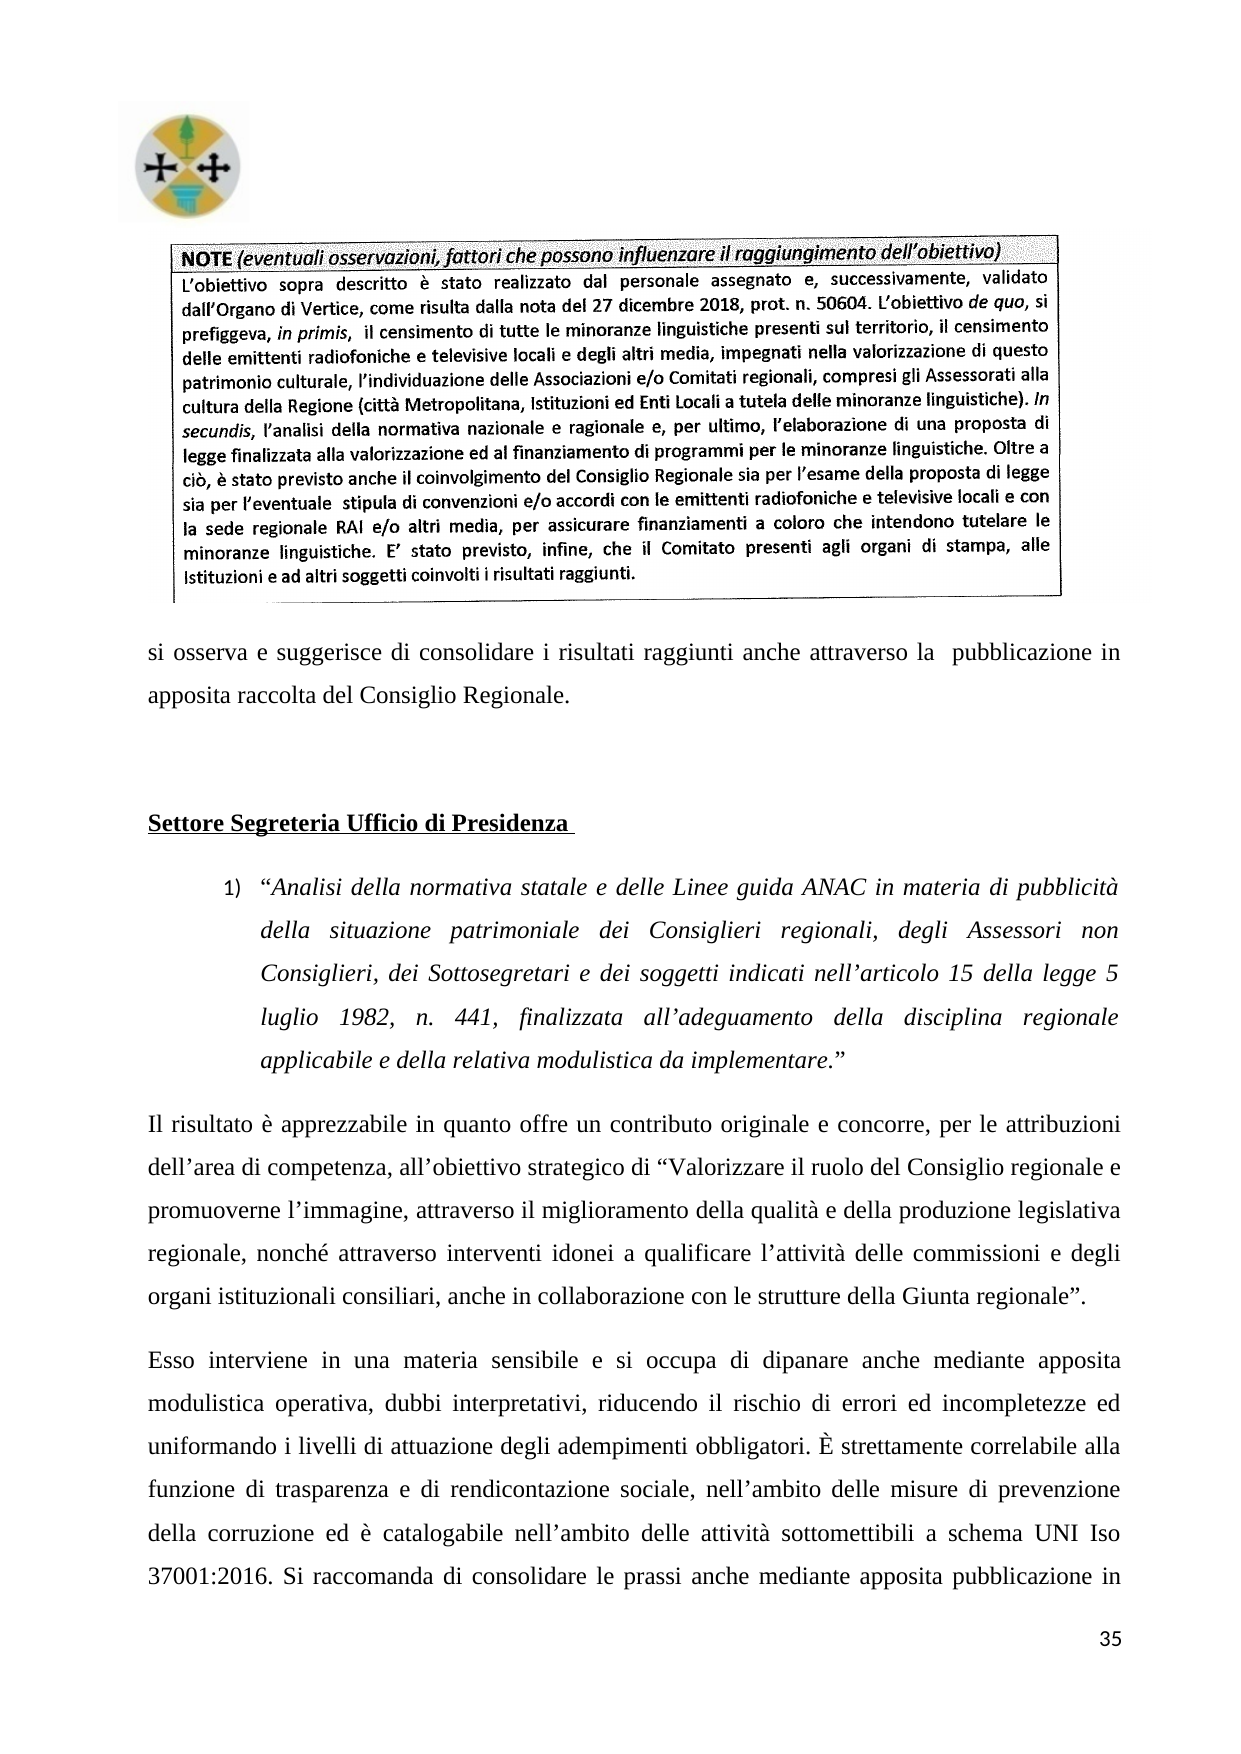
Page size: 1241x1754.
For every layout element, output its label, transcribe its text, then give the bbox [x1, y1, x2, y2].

text Settore Segreteria Ufficio di Presidenza [148, 808, 1122, 837]
list “Analisi della normativa statale e delle Linee guida ANAC in materia di pubblicità della situazione patrimoniale dei Consiglieri regionali, degli Assessori non Consiglieri, dei Sottosegretari e dei soggetti indicati nell’articolo 15 della legge 5 luglio 1982, n. 441, finalizzata all’adeguamento della disciplina regionale applicabile e della relativa modulistica da implementare.” [223, 872, 1122, 1073]
text Esso interviene in una materia sensibile e si occupa di dipanare anche mediante apposita modulistica operativa, dubbi interpretativi, riducendo il rischio di errori ed incompletezze ed uniformando i livelli di attuazione degli adempimenti obbligatori. È strettamente correlabile alla funzione di trasparenza e di rendicontazione sociale, nell’ambito delle misure di prevenzione della corruzione ed è catalogabile nell’ambito delle attività sottomettibili a schema UNI Iso 37001:2016. Si raccomanda di consolidare le prassi anche mediante apposita pubblicazione in [148, 1345, 1122, 1589]
text si osserva e suggerisce di consolidare i risultati raggiunti anche attraverso la pubblicazione in apposita raccolta del Consiglio Regionale. [148, 637, 1122, 709]
text Il risultato è apprezzabile in quanto offre un contributo originale e concorre, per le attribuzioni dell’area di competenza, all’obiettivo strategico di “Valorizzare il ruolo del Consiglio regionale e promuoverne l’immagine, attraverso il miglioramento della qualità e della produzione legislativa regionale, nonché attraverso interventi idonei a qualificare l’attività delle commissioni e degli organi istituzionali consiliari, anche in collaborazione con le strutture della Giunta regionale”. [148, 1109, 1122, 1310]
